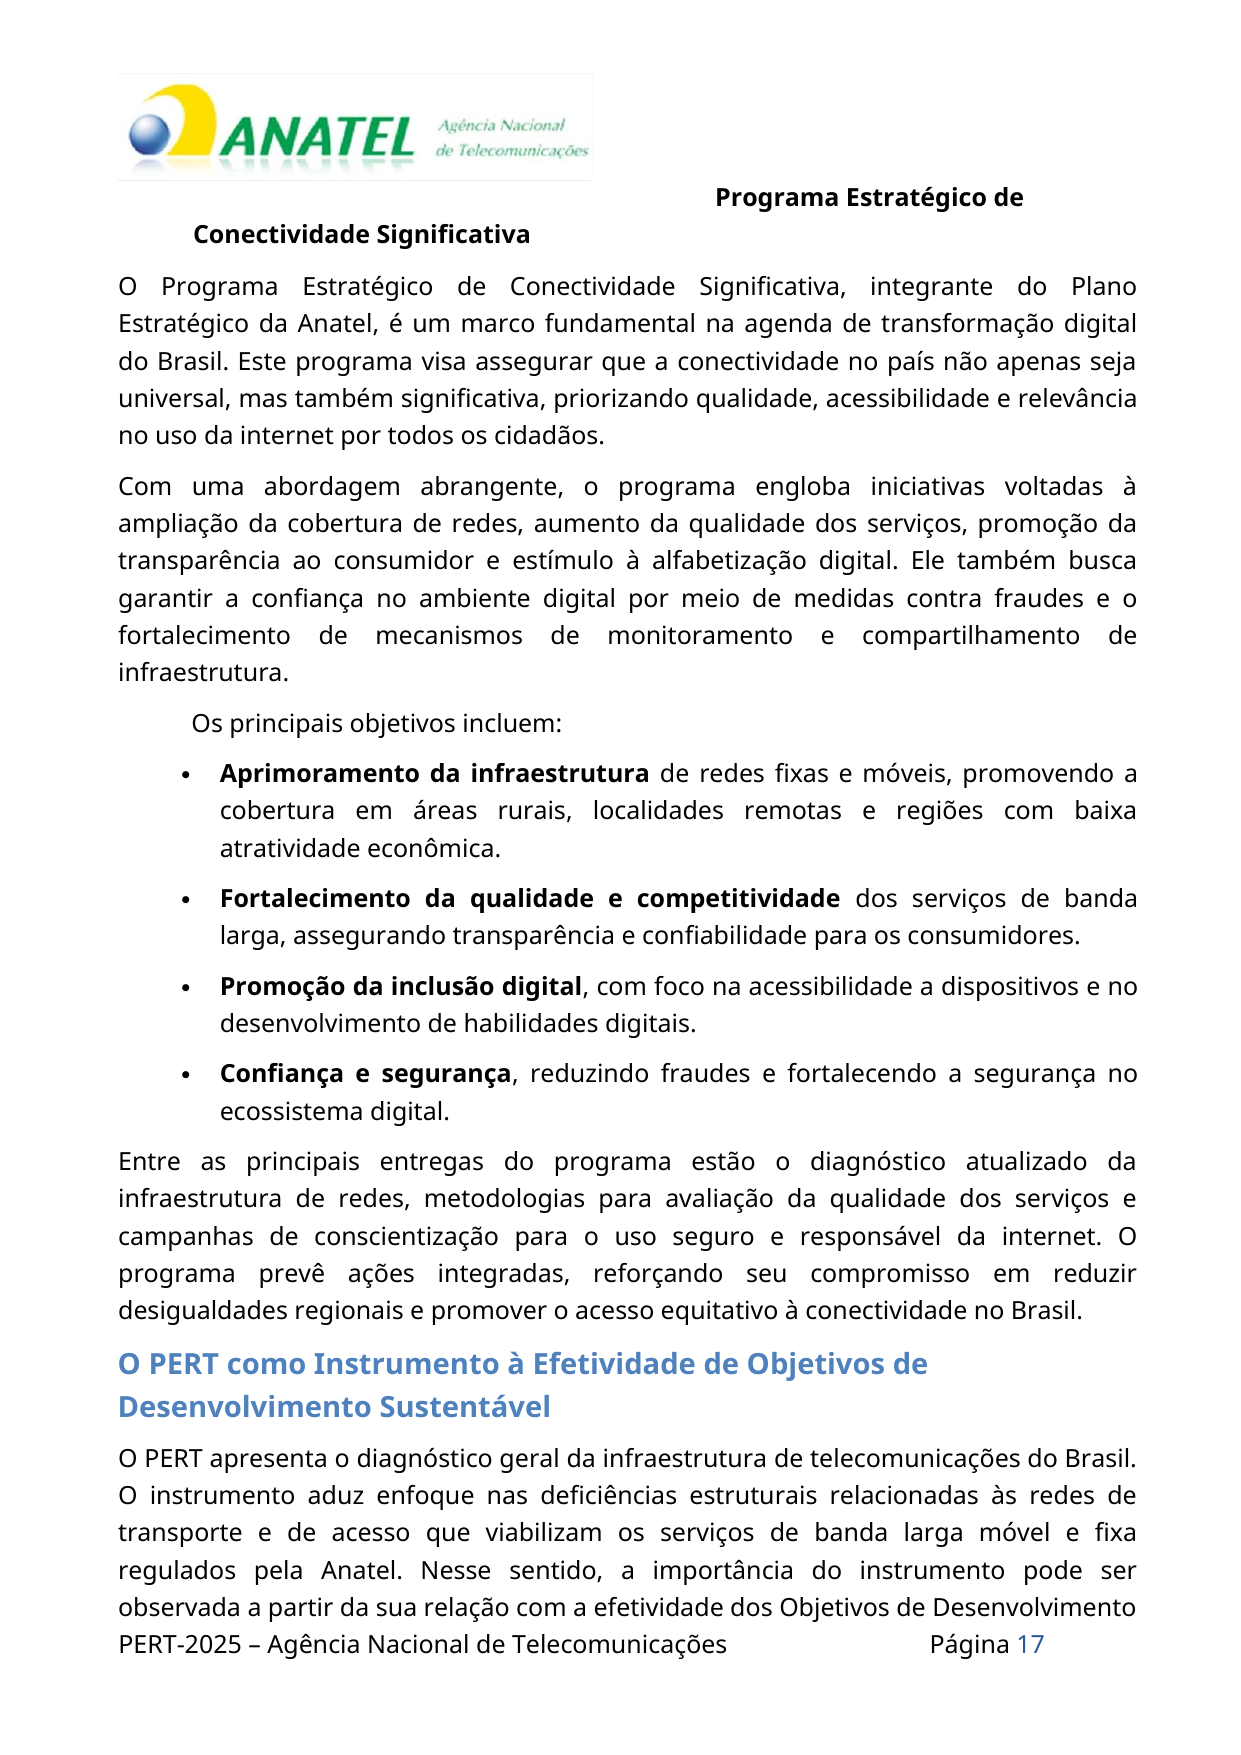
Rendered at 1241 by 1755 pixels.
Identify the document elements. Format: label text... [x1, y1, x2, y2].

text O PERT apresenta o diagnóstico geral da infraestrutura de telecomunicações do Brasil. O instrumento aduz enfoque nas deficiências estruturais relacionadas às redes de transporte e de acesso que viabilizam os serviços de banda larga móvel e fixa regulados pela Anatel. Nesse sentido, a importância do instrumento pode ser observada a partir da sua relação com a efetividade dos Objetivos de Desenvolvimento [118, 1440, 1138, 1624]
text Com uma abordagem abrangente, o programa engloba iniciativas voltadas à ampliação da cobertura de redes, aumento da qualidade dos serviços, promoção da transparência ao consumidor e estímulo à alfabetização digital. Ele também busca garantir a confiança no ambiente digital por meio de medidas contra fraudes e o fortalecimento de mecanismos de monitoramento e compartilhamento de infraestrutura. [118, 468, 1138, 689]
list Fortalecimento da qualidade e competitividade dos serviços de banda larga, assegurando transparência e confiabilidade para os consumidores. [182, 881, 1139, 952]
list Confiança e segurança, reduzindo fraudes e fortalecendo a segurança no ecossistema digital. [182, 1056, 1139, 1127]
text O Programa Estratégico de Conectividade Significativa, integrante do Plano Estratégico da Anatel, é um marco fundamental na agenda de transformação digital do Brasil. Este programa visa assegurar que a conectividade no país não apenas seja universal, mas também significativa, priorizando qualidade, acessibilidade e relevância no uso da internet por todos os cidadãos. [118, 268, 1138, 452]
subtitle Programa Estratégico de Conectividade Significativa [193, 180, 1138, 251]
subtitle O PERT como Instrumento à Efetividade de Objetivos de Desenvolvimento Sustentável [117, 1343, 1127, 1426]
text Entre as principais entregas do programa estão o diagnóstico atualizado da infraestrutura de redes, metodologias para avaliação da qualidade dos serviços e campanhas de conscientização para o uso seguro e responsável da internet. O programa prevê ações integradas, reforçando seu compromisso em reduzir desigualdades regionais e promover o acesso equitativo à conectividade no Brasil. [118, 1143, 1138, 1327]
list Aprimoramento da infraestrutura de redes fixas e móveis, promovendo a cobertura em áreas rurais, localidades remotas e regiões com baixa atratividade econômica. [182, 756, 1139, 864]
text Os principais objetivos incluem: [117, 705, 1139, 739]
list Promoção da inclusão digital, com foco na acessibilidade a dispositivos e no desenvolvimento de habilidades digitais. [182, 968, 1139, 1039]
